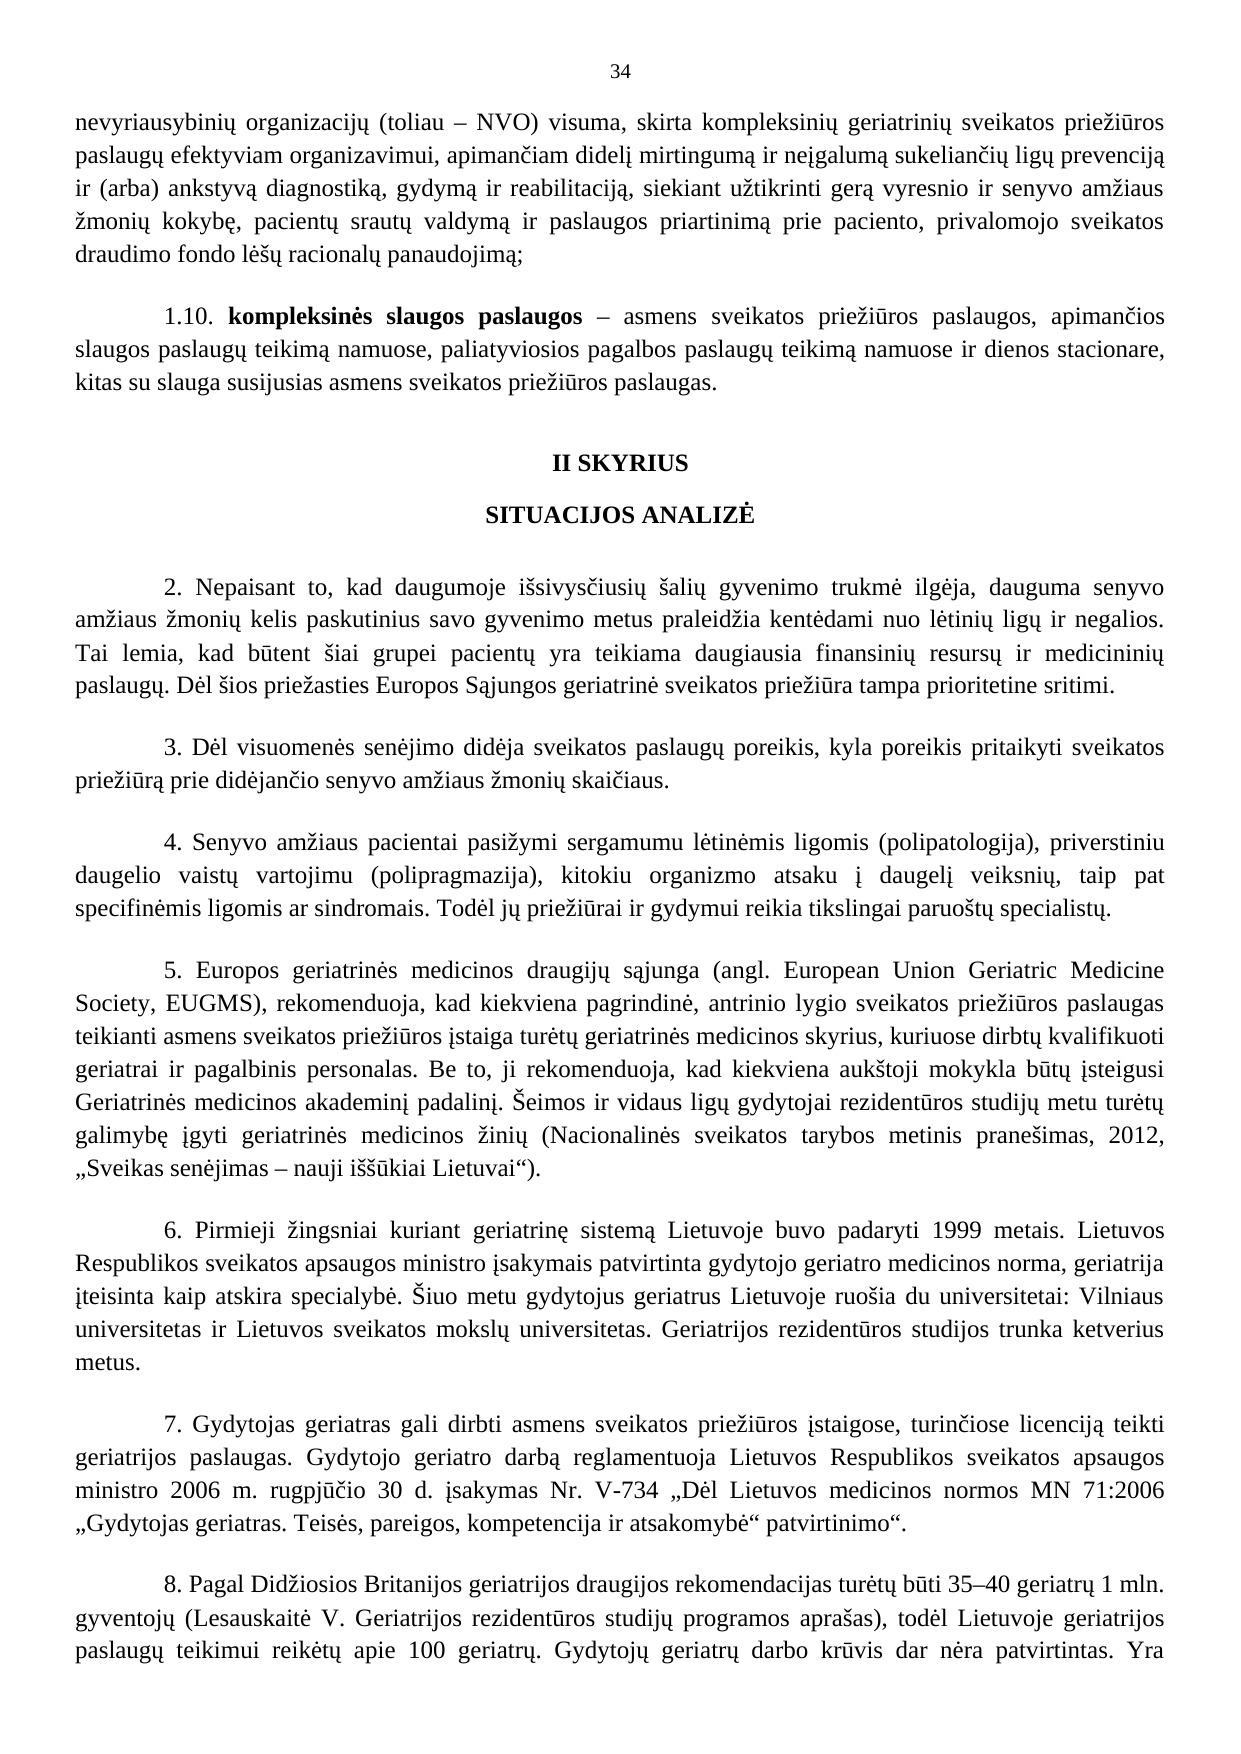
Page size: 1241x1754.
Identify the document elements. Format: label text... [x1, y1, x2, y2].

text SITUACIJOS ANALIZĖ [75, 500, 1166, 529]
text 5. Europos geriatrinės medicinos draugijų sąjunga (angl. European Union Geriatric Medicine Society, EUGMS), rekomenduoja, kad kiekviena pagrindinė, antrinio lygio sveikatos priežiūros paslaugas teikianti asmens sveikatos priežiūros įstaiga turėtų geriatrinės medicinos skyrius, kuriuose dirbtų kvalifikuoti geriatrai ir pagalbinis personalas. Be to, ji rekomenduoja, kad kiekviena aukštoji mokykla būtų įsteigusi Geriatrinės medicinos akademinį padalinį. Šeimos ir vidaus ligų gydytojai rezidentūros studijų metu turėtų galimybę įgyti geriatrinės medicinos žinių (Nacionalinės sveikatos tarybos metinis pranešimas, 2012, „Sveikas senėjimas – nauji iššūkiai Lietuvai“). [75, 955, 1166, 1182]
text 4. Senyvo amžiaus pacientai pasižymi sergamumu lėtinėmis ligomis (polipatologija), priverstiniu daugelio vaistų vartojimu (polipragmazija), kitokiu organizmo atsaku į daugelį veiksnių, taip pat specifinėmis ligomis ar sindromais. Todėl jų priežiūrai ir gydymui reikia tikslingai paruoštų specialistų. [75, 827, 1166, 922]
text 6. Pirmieji žingsniai kuriant geriatrinę sistemą Lietuvoje buvo padaryti 1999 metais. Lietuvos Respublikos sveikatos apsaugos ministro įsakymais patvirtinta gydytojo geriatro medicinos norma, geriatrija įteisinta kaip atskira specialybė. Šiuo metu gydytojus geriatrus Lietuvoje ruošia du universitetai: Vilniaus universitetas ir Lietuvos sveikatos mokslų universitetas. Geriatrijos rezidentūros studijos trunka ketverius metus. [75, 1215, 1166, 1376]
text II SKYRIUS [75, 448, 1166, 477]
text 1.10. kompleksinės slaugos paslaugos – asmens sveikatos priežiūros paslaugos, apimančios slaugos paslaugų teikimą namuose, paliatyviosios pagalbos paslaugų teikimą namuose ir dienos stacionare, kitas su slauga susijusias asmens sveikatos priežiūros paslaugas. [75, 301, 1166, 396]
text 3. Dėl visuomenės senėjimo didėja sveikatos paslaugų poreikis, kyla poreikis pritaikyti sveikatos priežiūrą prie didėjančio senyvo amžiaus žmonių skaičiaus. [75, 732, 1166, 794]
text nevyriausybinių organizacijų (toliau – NVO) visuma, skirta kompleksinių geriatrinių sveikatos priežiūros paslaugų efektyviam organizavimui, apimančiam didelį mirtingumą ir neįgalumą sukeliančių ligų prevenciją ir (arba) ankstyvą diagnostiką, gydymą ir reabilitaciją, siekiant užtikrinti gerą vyresnio ir senyvo amžiaus žmonių kokybę, pacientų srautų valdymą ir paslaugos priartinimą prie paciento, privalomojo sveikatos draudimo fondo lėšų racionalų panaudojimą; [75, 107, 1166, 268]
text 8. Pagal Didžiosios Britanijos geriatrijos draugijos rekomendacijas turėtų būti 35–40 geriatrų 1 mln. gyventojų (Lesauskaitė V. Geriatrijos rezidentūros studijų programos aprašas), todėl Lietuvoje geriatrijos paslaugų teikimui reikėtų apie 100 geriatrų. Gydytojų geriatrų darbo krūvis dar nėra patvirtintas. Yra [75, 1569, 1166, 1664]
text 2. Nepaisant to, kad daugumoje išsivysčiusių šalių gyvenimo trukmė ilgėja, dauguma senyvo amžiaus žmonių kelis paskutinius savo gyvenimo metus praleidžia kentėdami nuo lėtinių ligų ir negalios. Tai lemia, kad būtent šiai grupei pacientų yra teikiama daugiausia finansinių resursų ir medicininių paslaugų. Dėl šios priežasties Europos Sąjungos geriatrinė sveikatos priežiūra tampa prioritetine sritimi. [75, 572, 1166, 699]
text 7. Gydytojas geriatras gali dirbti asmens sveikatos priežiūros įstaigose, turinčiose licenciją teikti geriatrijos paslaugas. Gydytojo geriatro darbą reglamentuoja Lietuvos Respublikos sveikatos apsaugos ministro 2006 m. rugpjūčio 30 d. įsakymas Nr. V-734 „Dėl Lietuvos medicinos normos MN 71:2006 „Gydytojas geriatras. Teisės, pareigos, kompetencija ir atsakomybė“ patvirtinimo“. [75, 1409, 1166, 1537]
